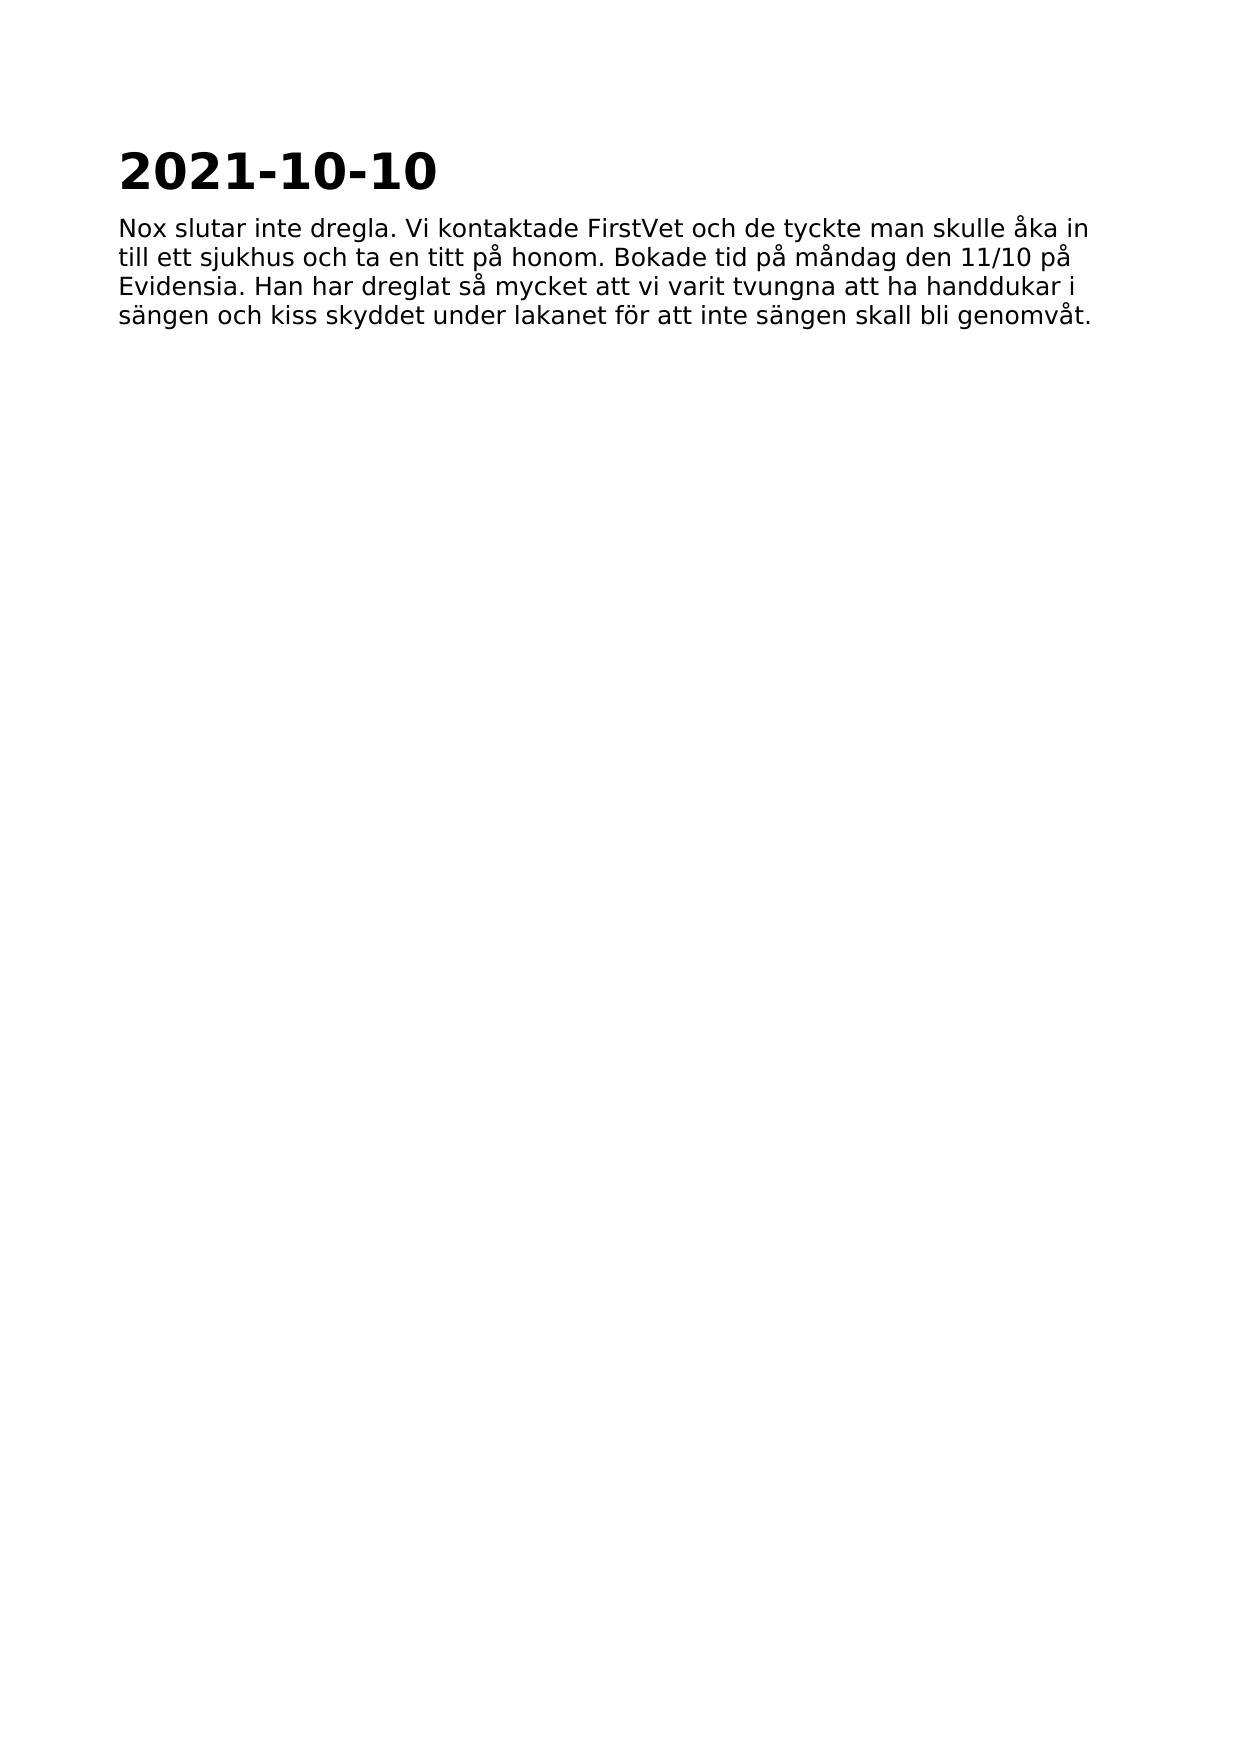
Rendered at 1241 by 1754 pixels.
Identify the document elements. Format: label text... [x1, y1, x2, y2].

subtitle 2021-10-10 [118, 143, 1122, 201]
text Nox slutar inte dregla. Vi kontaktade FirstVet och de tyckte man skulle åka in till ett sjukhus och ta en titt på honom. Bokade tid på måndag den 11/10 på Evidensia. Han har dreglat så mycket att vi varit tvungna att ha handdukar i sängen och kiss skyddet under lakanet för att inte sängen skall bli genomvåt. [118, 214, 1122, 331]
